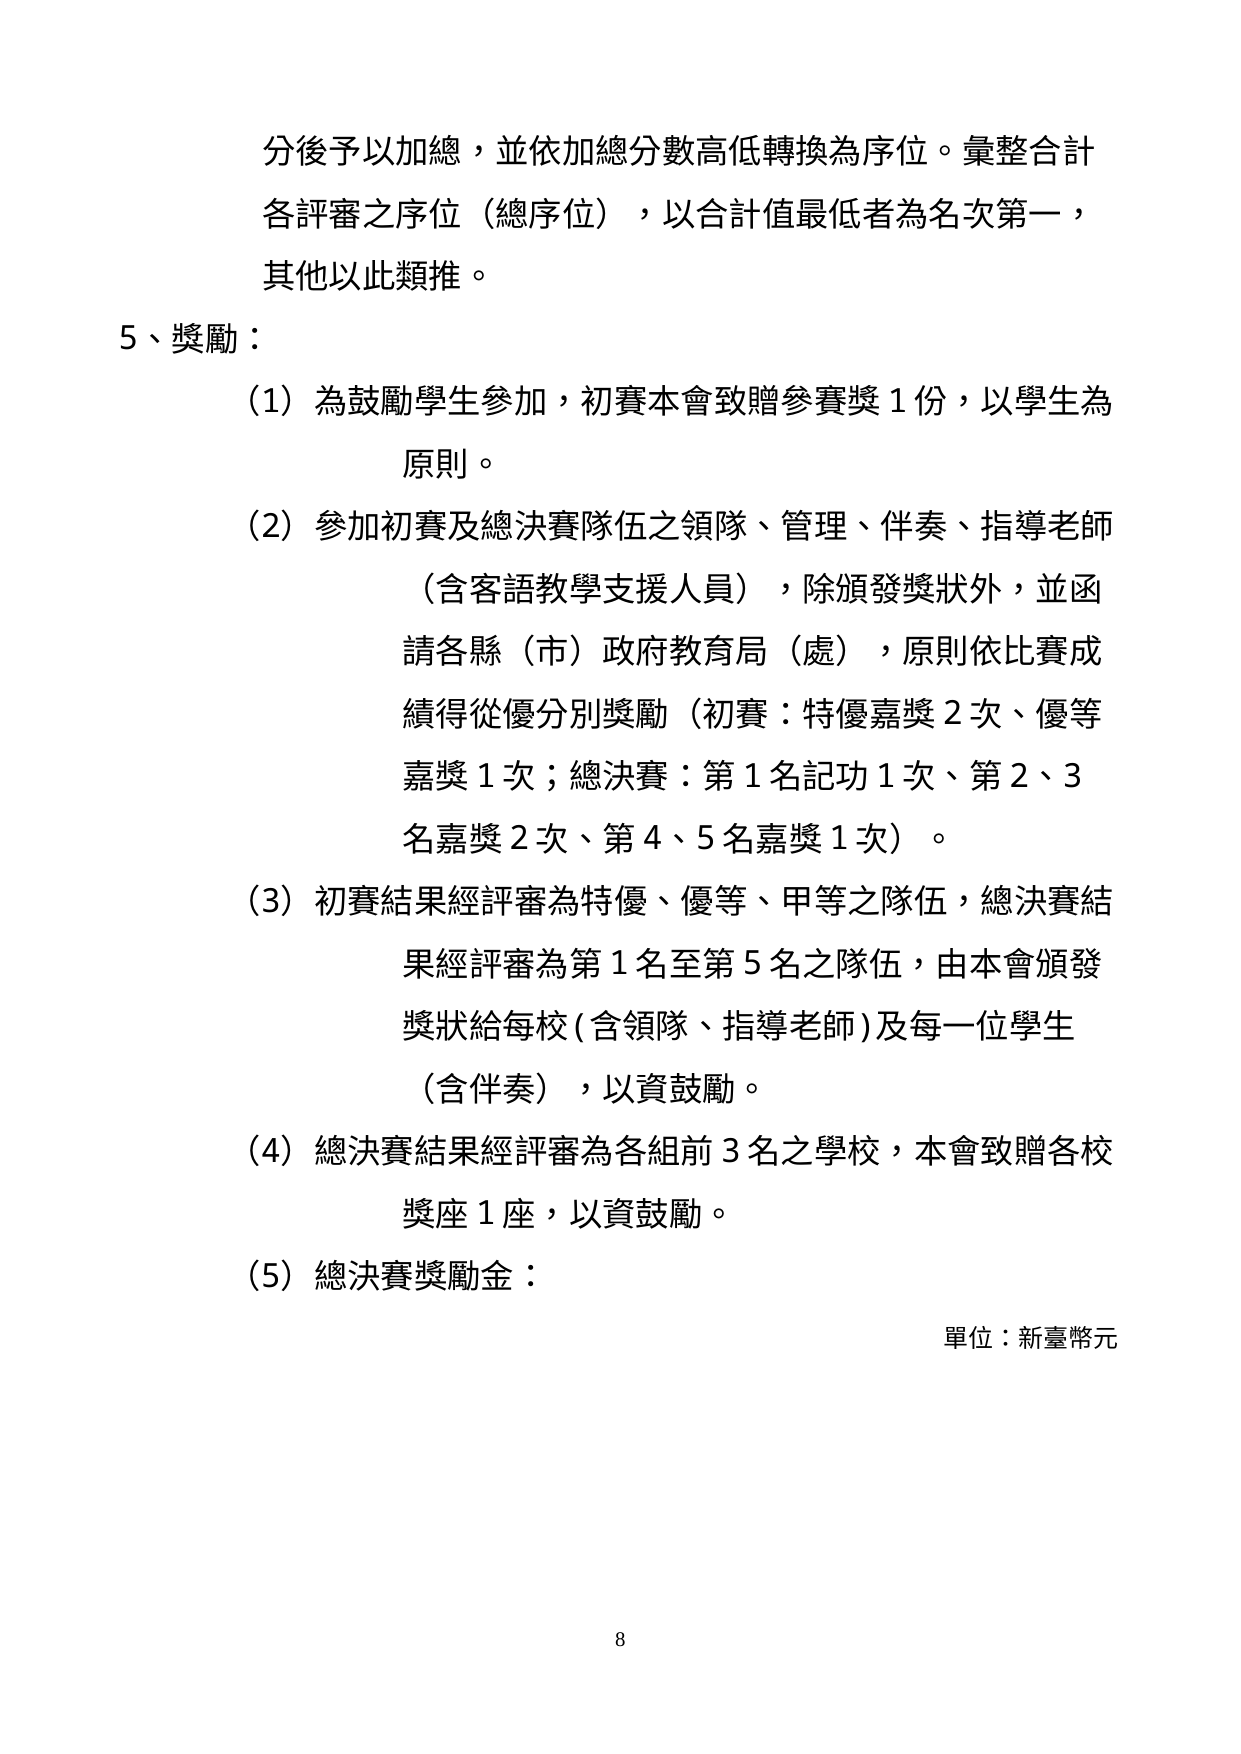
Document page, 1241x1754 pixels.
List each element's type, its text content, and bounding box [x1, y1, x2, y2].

text 單位：新臺幣元 [168, 1295, 1122, 1358]
list 初賽結果經評審為特優、優等、甲等之隊伍，總決賽結果經評審為第1名至第5名之隊伍，由本會頒發獎狀給每校(含領隊、指導老師)及每一位學生（含伴奏），以資鼓勵。 [227, 858, 1122, 1108]
list 獎勵： [118, 295, 1122, 358]
list 總決賽獎勵金： [227, 1233, 1122, 1295]
list 參加初賽及總決賽隊伍之領隊、管理、伴奏、指導老師（含客語教學支援人員），除頒發獎狀外，並函請各縣（市）政府教育局（處），原則依比賽成績得從優分別獎勵（初賽：特優嘉獎2次、優等嘉獎1次；總決賽：第1名記功1次、第2、3名嘉獎2次、第4、5名嘉獎1次）。 [227, 483, 1122, 858]
list 總決賽結果經評審為各組前3名之學校，本會致贈各校獎座1座，以資鼓勵。 [227, 1108, 1122, 1233]
list 分後予以加總，並依加總分數高低轉換為序位。彙整合計各評審之序位（總序位），以合計值最低者為名次第一，其他以此類推。 [212, 108, 1122, 295]
list 為鼓勵學生參加，初賽本會致贈參賽獎1份，以學生為原則。 [227, 358, 1122, 483]
